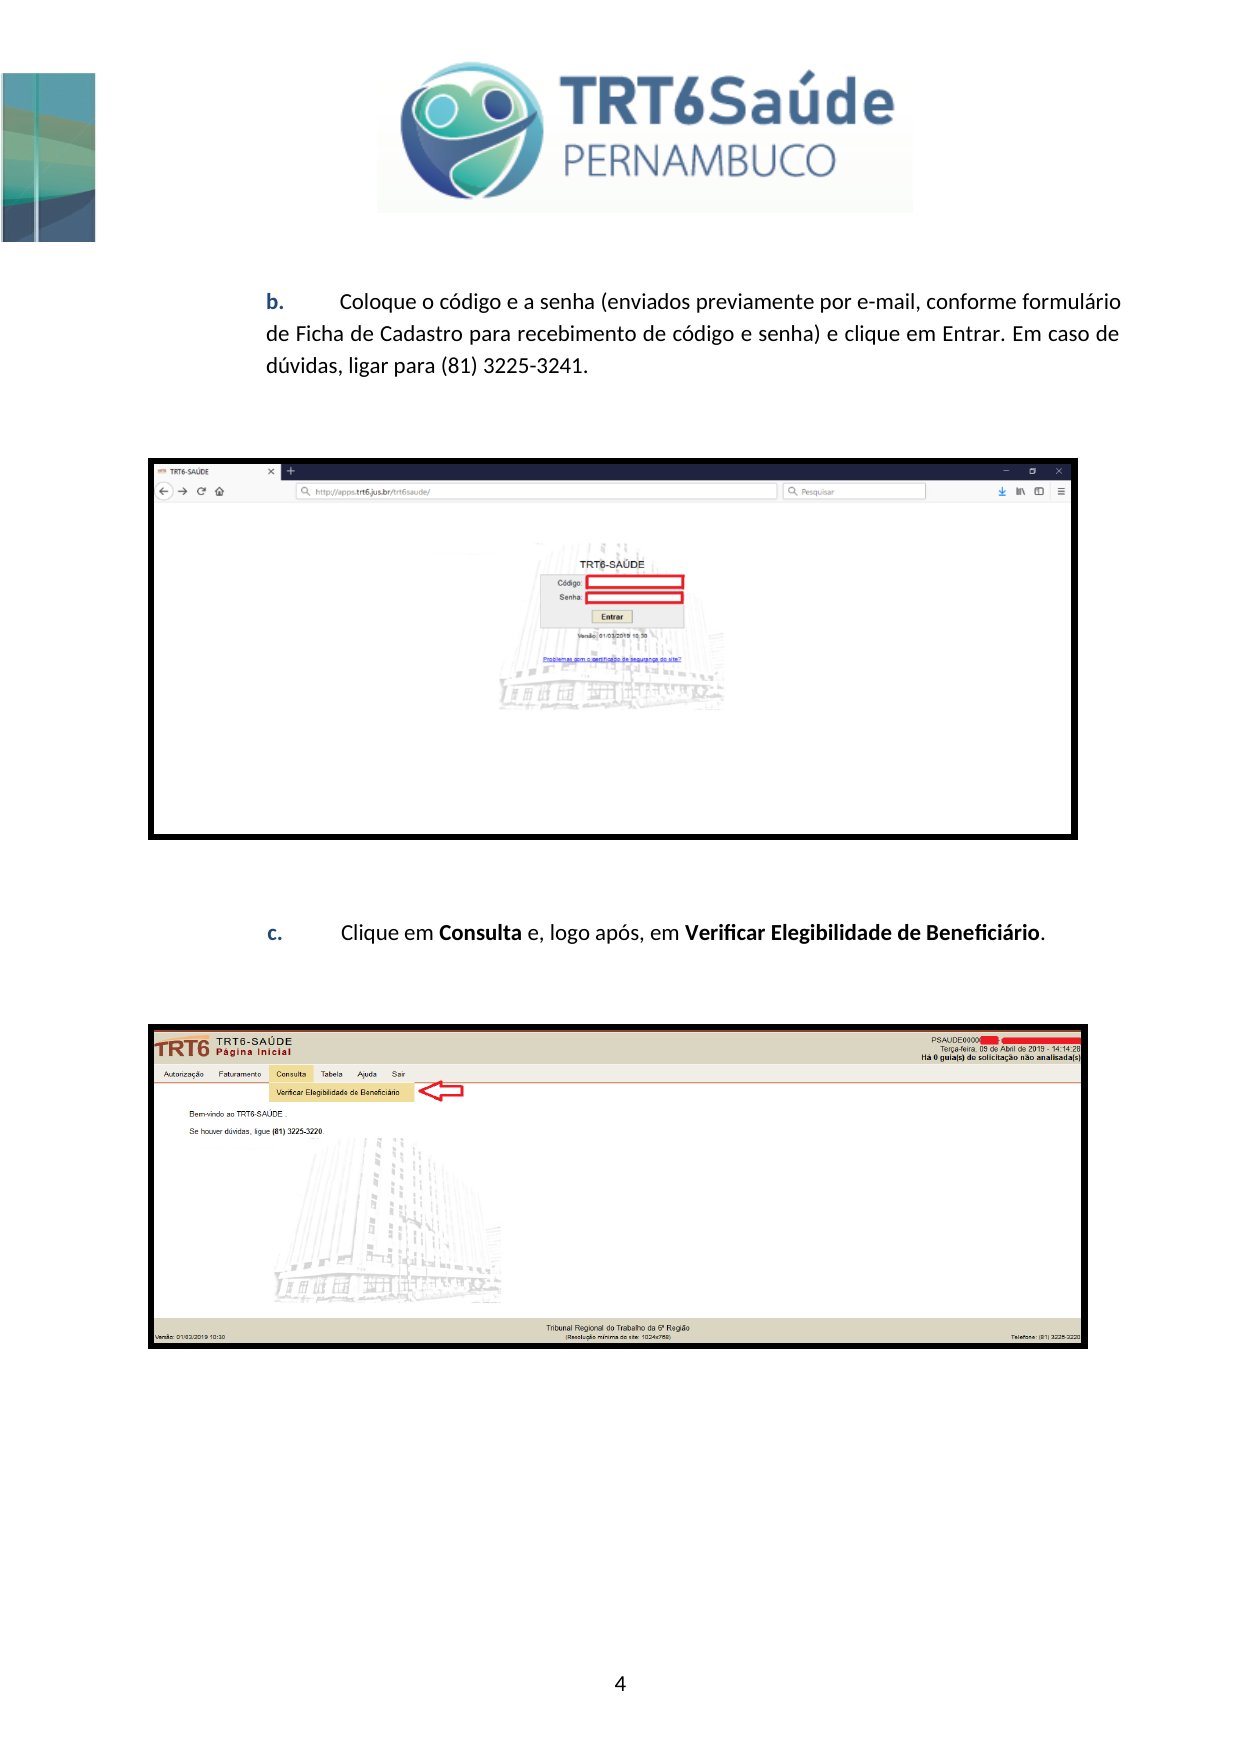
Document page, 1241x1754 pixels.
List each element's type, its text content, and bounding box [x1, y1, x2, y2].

list Clique em Consulta e, logo após, em Veri­ficar Elegibilidade de Bene­ficiário. [267, 918, 1122, 946]
list Coloque o código e a senha (enviados previamente por e-mail, conforme formulário de Ficha de Cadastro para recebimento de código e senha) e clique em Entrar. Em caso de dúvidas, ligar para (81) 3225-3241. [266, 287, 1122, 379]
